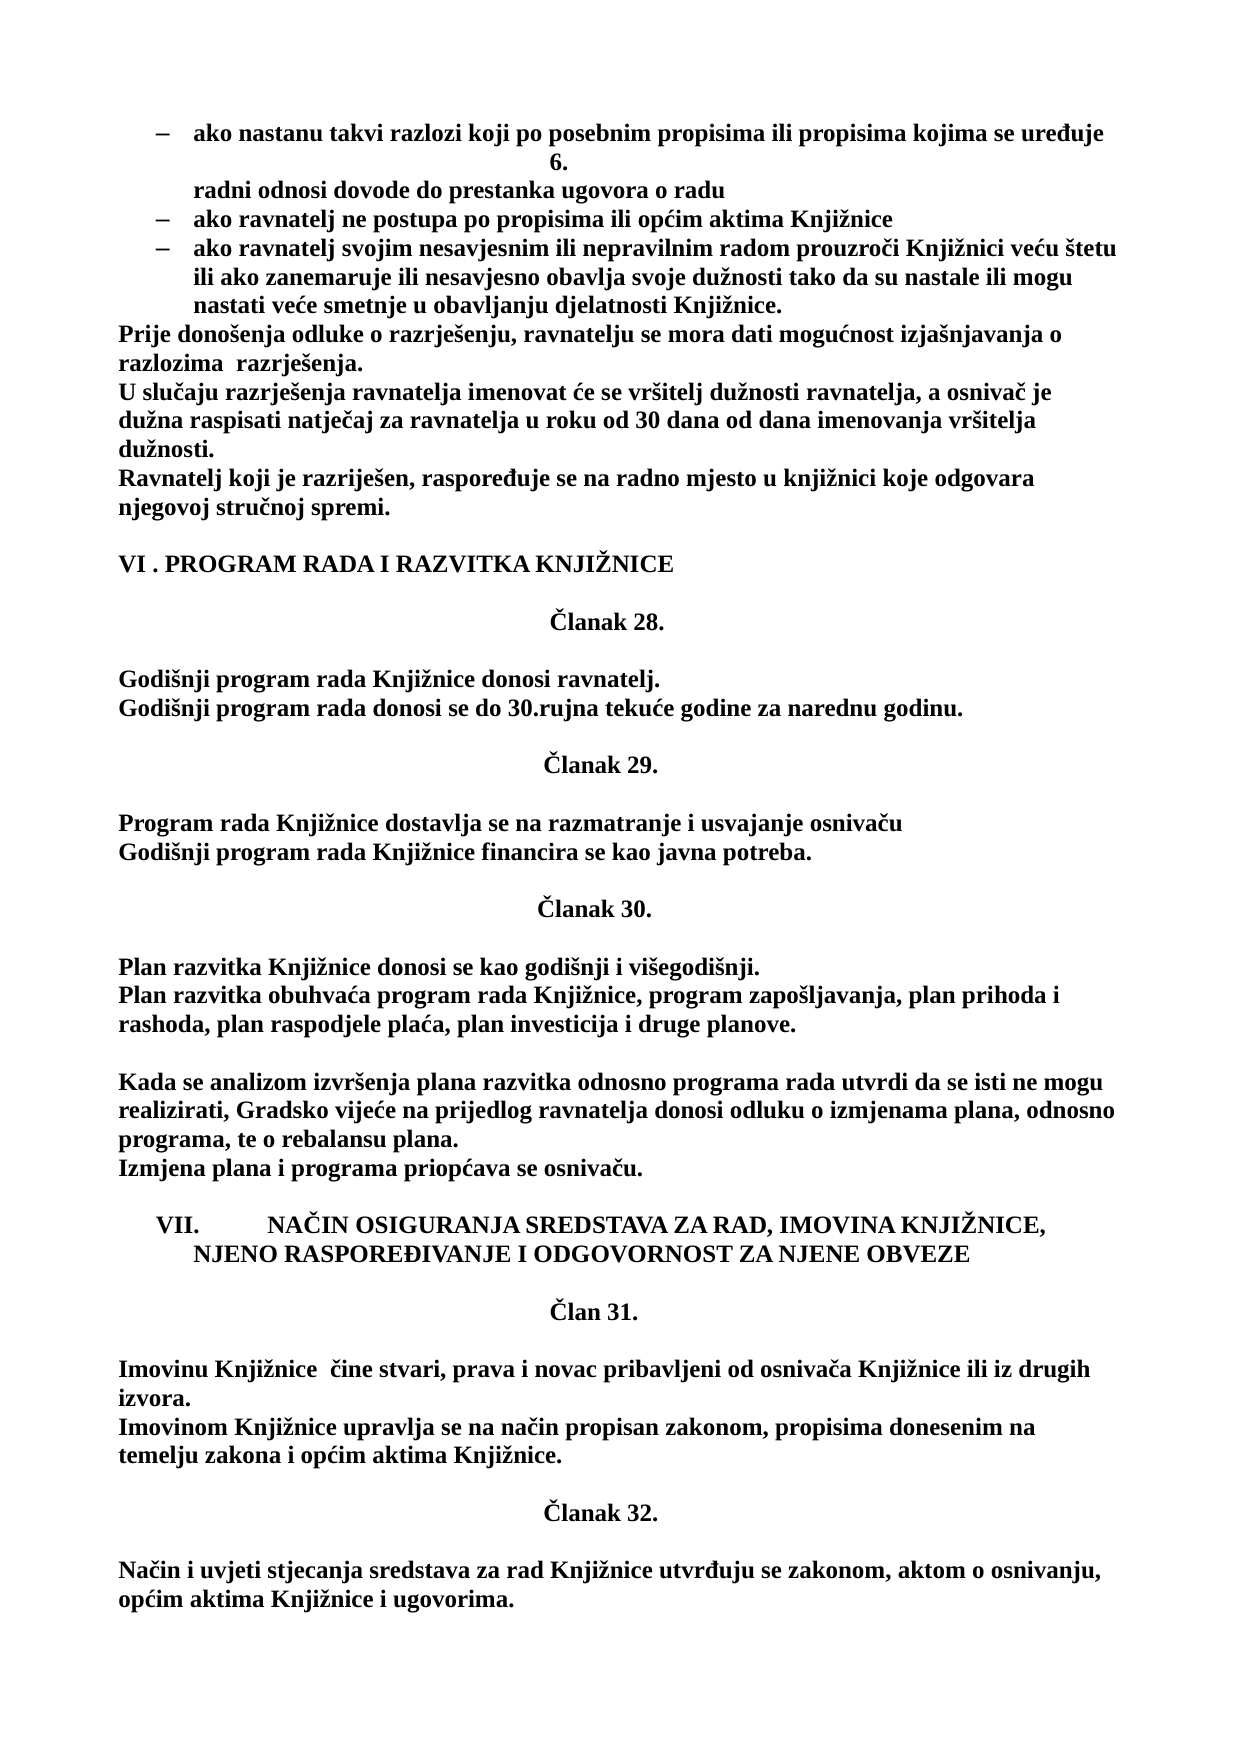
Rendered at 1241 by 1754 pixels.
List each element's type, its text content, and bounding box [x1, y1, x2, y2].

text Godišnji program rada donosi se do 30.rujna tekuće godine za narednu godinu. [118, 693, 1122, 722]
text Imovinu Knjižnice čine stvari, prava i novac pribavljeni od osnivača Knjižnice ili iz drugih izvora. [118, 1354, 1122, 1412]
list ako ravnatelj ne postupa po propisima ili općim aktima Knjižnice [156, 204, 1122, 233]
list ako nastanu takvi razlozi koji po posebnim propisima ili propisima kojima se uređuje [156, 118, 1122, 147]
text Članak 32. [118, 1498, 1122, 1527]
text Članak 30. [118, 894, 1122, 923]
text Prije donošenja odluke o razrješenju, ravnatelju se mora dati mogućnost izjašnjavanja o razlozima razrješenja. [118, 319, 1122, 377]
text Godišnji program rada Knjižnice financira se kao javna potreba. [118, 837, 1122, 866]
text radni odnosi dovode do prestanka ugovora o radu [193, 176, 1122, 204]
text Način i uvjeti stjecanja sredstava za rad Knjižnice utvrđuju se zakonom, aktom o osnivanju, općim aktima Knjižnice i ugovorima. [118, 1556, 1122, 1613]
text Kada se analizom izvršenja plana razvitka odnosno programa rada utvrdi da se isti ne mogu realizirati, Gradsko vijeće na prijedlog ravnatelja donosi odluku o izmjenama plana, odnosno programa, te o rebalansu plana. [118, 1067, 1122, 1153]
list NAČIN OSIGURANJA SREDSTAVA ZA RAD, IMOVINA KNJIŽNICE, NJENO RASPOREĐIVANJE I ODGOVORNOST ZA NJENE OBVEZE [156, 1211, 1122, 1268]
text Članak 29. [118, 751, 1122, 779]
text Članak 28. [118, 607, 1122, 636]
text Program rada Knjižnice dostavlja se na razmatranje i usvajanje osnivaču [118, 808, 1122, 837]
text 6. [156, 147, 1122, 176]
text Član 31. [118, 1297, 1122, 1326]
text Ravnatelj koji je razriješen, raspoređuje se na radno mjesto u knjižnici koje odgovara njegovoj stručnoj spremi. [118, 463, 1122, 521]
text Plan razvitka obuhvaća program rada Knjižnice, program zapošljavanja, plan prihoda i rashoda, plan raspodjele plaća, plan investicija i druge planove. [118, 981, 1122, 1038]
text Plan razvitka Knjižnice donosi se kao godišnji i višegodišnji. [118, 952, 1122, 981]
text Imovinom Knjižnice upravlja se na način propisan zakonom, propisima donesenim na temelju zakona i općim aktima Knjižnice. [118, 1412, 1122, 1469]
text U slučaju razrješenja ravnatelja imenovat će se vršitelj dužnosti ravnatelja, a osnivač je dužna raspisati natječaj za ravnatelja u roku od 30 dana od dana imenovanja vršitelja dužnosti. [118, 377, 1122, 463]
text VI . PROGRAM RADA I RAZVITKA KNJIŽNICE [118, 549, 1122, 578]
text Izmjena plana i programa priopćava se osnivaču. [118, 1153, 1122, 1182]
text Godišnji program rada Knjižnice donosi ravnatelj. [118, 664, 1122, 693]
list ako ravnatelj svojim nesavjesnim ili nepravilnim radom prouzroči Knjižnici veću štetu ili ako zanemaruje ili nesavjesno obavlja svoje dužnosti tako da su nastale ili mogu nastati veće smetnje u obavljanju djelatnosti Knjižnice. [156, 233, 1122, 319]
